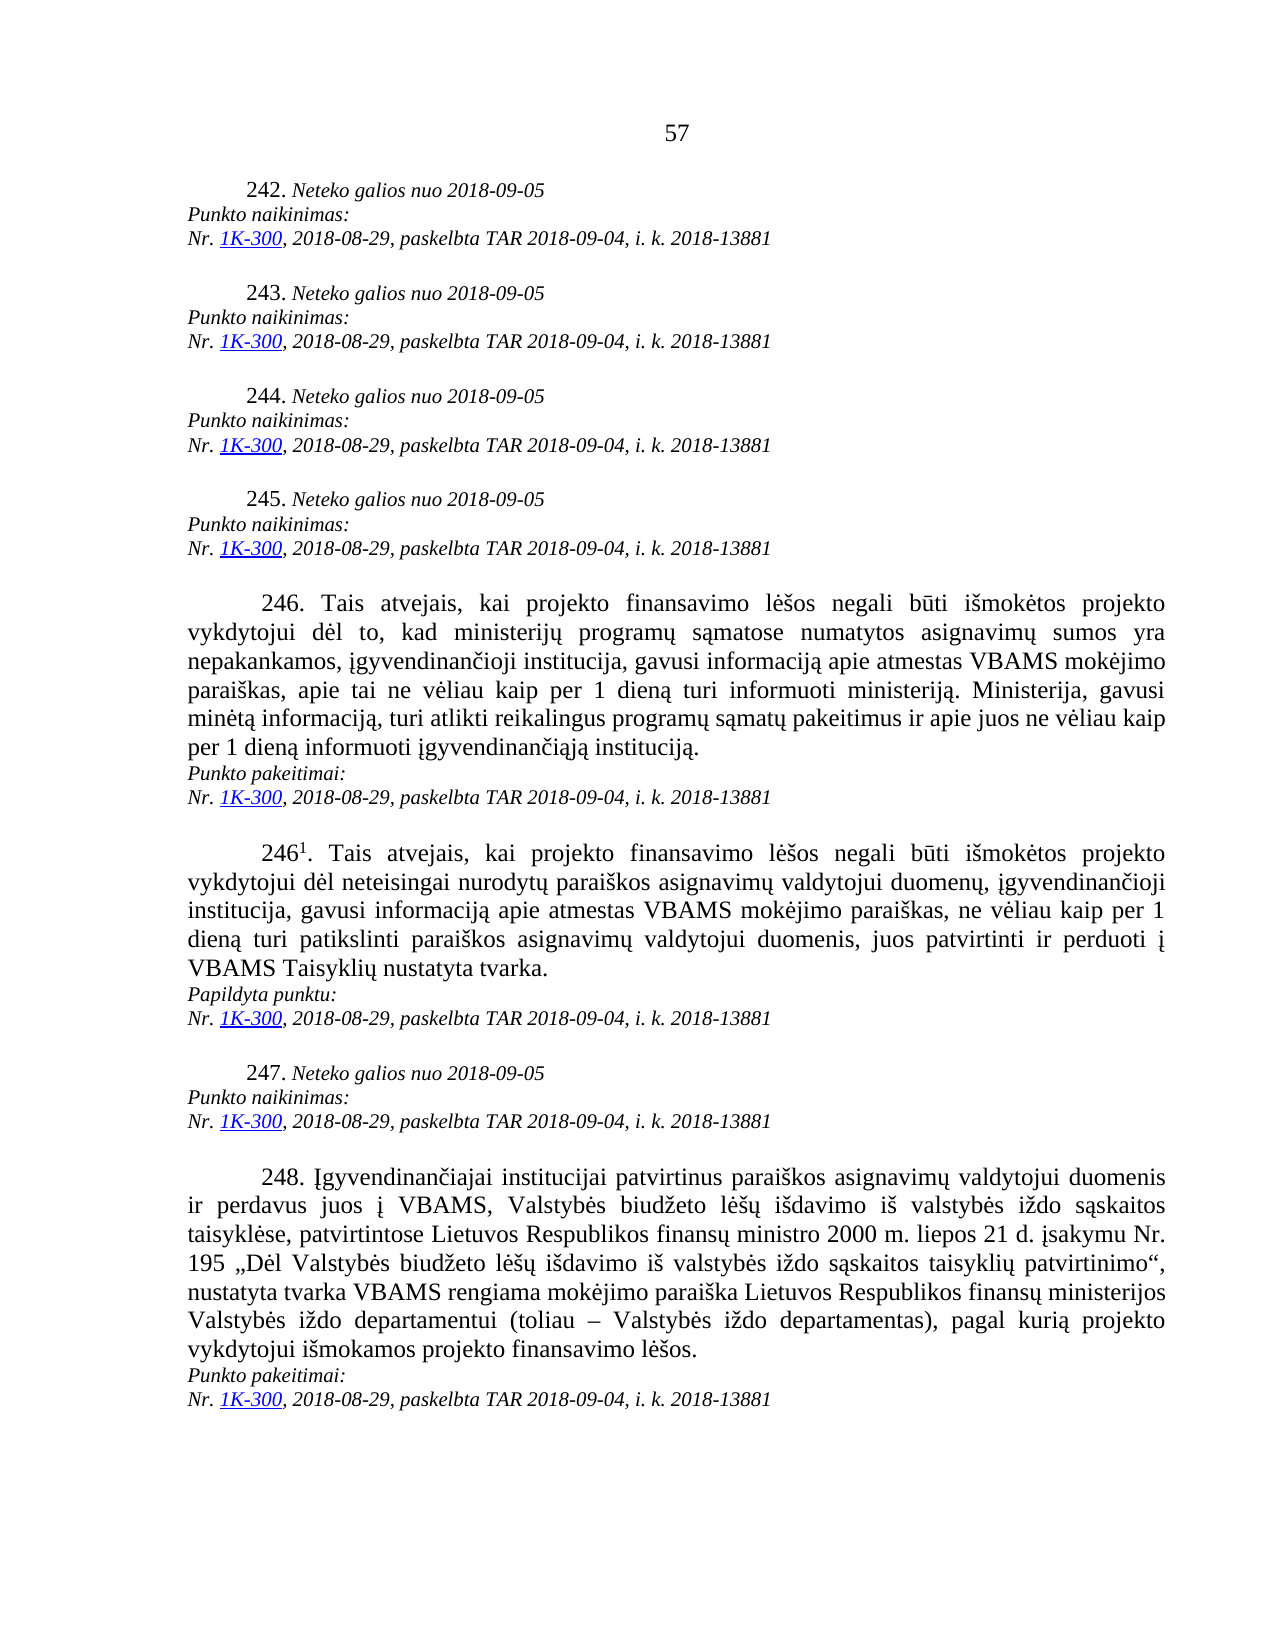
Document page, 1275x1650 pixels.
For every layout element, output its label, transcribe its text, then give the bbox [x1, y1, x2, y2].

text 246. Tais atvejais, kai projekto finansavimo lėšos negali būti išmokėtos projekto vykdytojui dėl to, kad ministerijų programų sąmatose numatytos asignavimų sumos yra nepakankamos, įgyvendinančioji institucija, gavusi informaciją apie atmestas VBAMS mokėjimo paraiškas, apie tai ne vėliau kaip per 1 dieną turi informuoti ministeriją. Ministerija, gavusi minėtą informaciją, turi atlikti reikalingus programų sąmatų pakeitimus ir apie juos ne vėliau kaip per 1 dieną informuoti įgyvendinančiąją instituciją. [187, 588, 1167, 761]
text 2461. Tais atvejais, kai projekto finansavimo lėšos negali būti išmokėtos projekto vykdytojui dėl neteisingai nurodytų paraiškos asignavimų valdytojui duomenų, įgyvendinančioji institucija, gavusi informaciją apie atmestas VBAMS mokėjimo paraiškas, ne vėliau kaip per 1 dieną turi patikslinti paraiškos asignavimų valdytojui duomenis, juos patvirtinti ir perduoti į VBAMS Taisyklių nustatyta tvarka. [187, 838, 1167, 982]
text Punkto pakeitimai: [187, 1363, 1167, 1387]
text 242. Neteko galios nuo 2018-09-05 [187, 176, 1167, 202]
text Nr. 1K-300, 2018-08-29, paskelbta TAR 2018-09-04, i. k. 2018-13881 [187, 1387, 1167, 1411]
text Punkto naikinimas: [187, 512, 1167, 536]
text Punkto naikinimas: [187, 1085, 1167, 1109]
text 247. Neteko galios nuo 2018-09-05 [187, 1058, 1167, 1085]
text 244. Neteko galios nuo 2018-09-05 [187, 382, 1167, 408]
text Papildyta punktu: [187, 982, 1167, 1006]
text Nr. 1K-300, 2018-08-29, paskelbta TAR 2018-09-04, i. k. 2018-13881 [187, 329, 1167, 353]
text Punkto naikinimas: [187, 408, 1167, 432]
text Nr. 1K-300, 2018-08-29, paskelbta TAR 2018-09-04, i. k. 2018-13881 [187, 785, 1167, 809]
text Nr. 1K-300, 2018-08-29, paskelbta TAR 2018-09-04, i. k. 2018-13881 [187, 432, 1167, 457]
text Punkto naikinimas: [187, 305, 1167, 329]
text Punkto pakeitimai: [187, 761, 1167, 785]
text Punkto naikinimas: [187, 202, 1167, 226]
text 245. Neteko galios nuo 2018-09-05 [187, 485, 1167, 512]
text Nr. 1K-300, 2018-08-29, paskelbta TAR 2018-09-04, i. k. 2018-13881 [187, 536, 1167, 560]
text Nr. 1K-300, 2018-08-29, paskelbta TAR 2018-09-04, i. k. 2018-13881 [187, 226, 1167, 250]
text 243. Neteko galios nuo 2018-09-05 [187, 279, 1167, 305]
text Nr. 1K-300, 2018-08-29, paskelbta TAR 2018-09-04, i. k. 2018-13881 [187, 1006, 1167, 1030]
text Nr. 1K-300, 2018-08-29, paskelbta TAR 2018-09-04, i. k. 2018-13881 [187, 1109, 1167, 1133]
text 248. Įgyvendinančiajai institucijai patvirtinus paraiškos asignavimų valdytojui duomenis ir perdavus juos į VBAMS, Valstybės biudžeto lėšų išdavimo iš valstybės iždo sąskaitos taisyklėse, patvirtintose Lietuvos Respublikos finansų ministro 2000 m. liepos 21 d. įsakymu Nr. 195 „Dėl Valstybės biudžeto lėšų išdavimo iš valstybės iždo sąskaitos taisyklių patvirtinimo“, nustatyta tvarka VBAMS rengiama mokėjimo paraiška Lietuvos Respublikos finansų ministerijos Valstybės iždo departamentui (toliau – Valstybės iždo departamentas), pagal kurią projekto vykdytojui išmokamos projekto finansavimo lėšos. [187, 1162, 1167, 1363]
